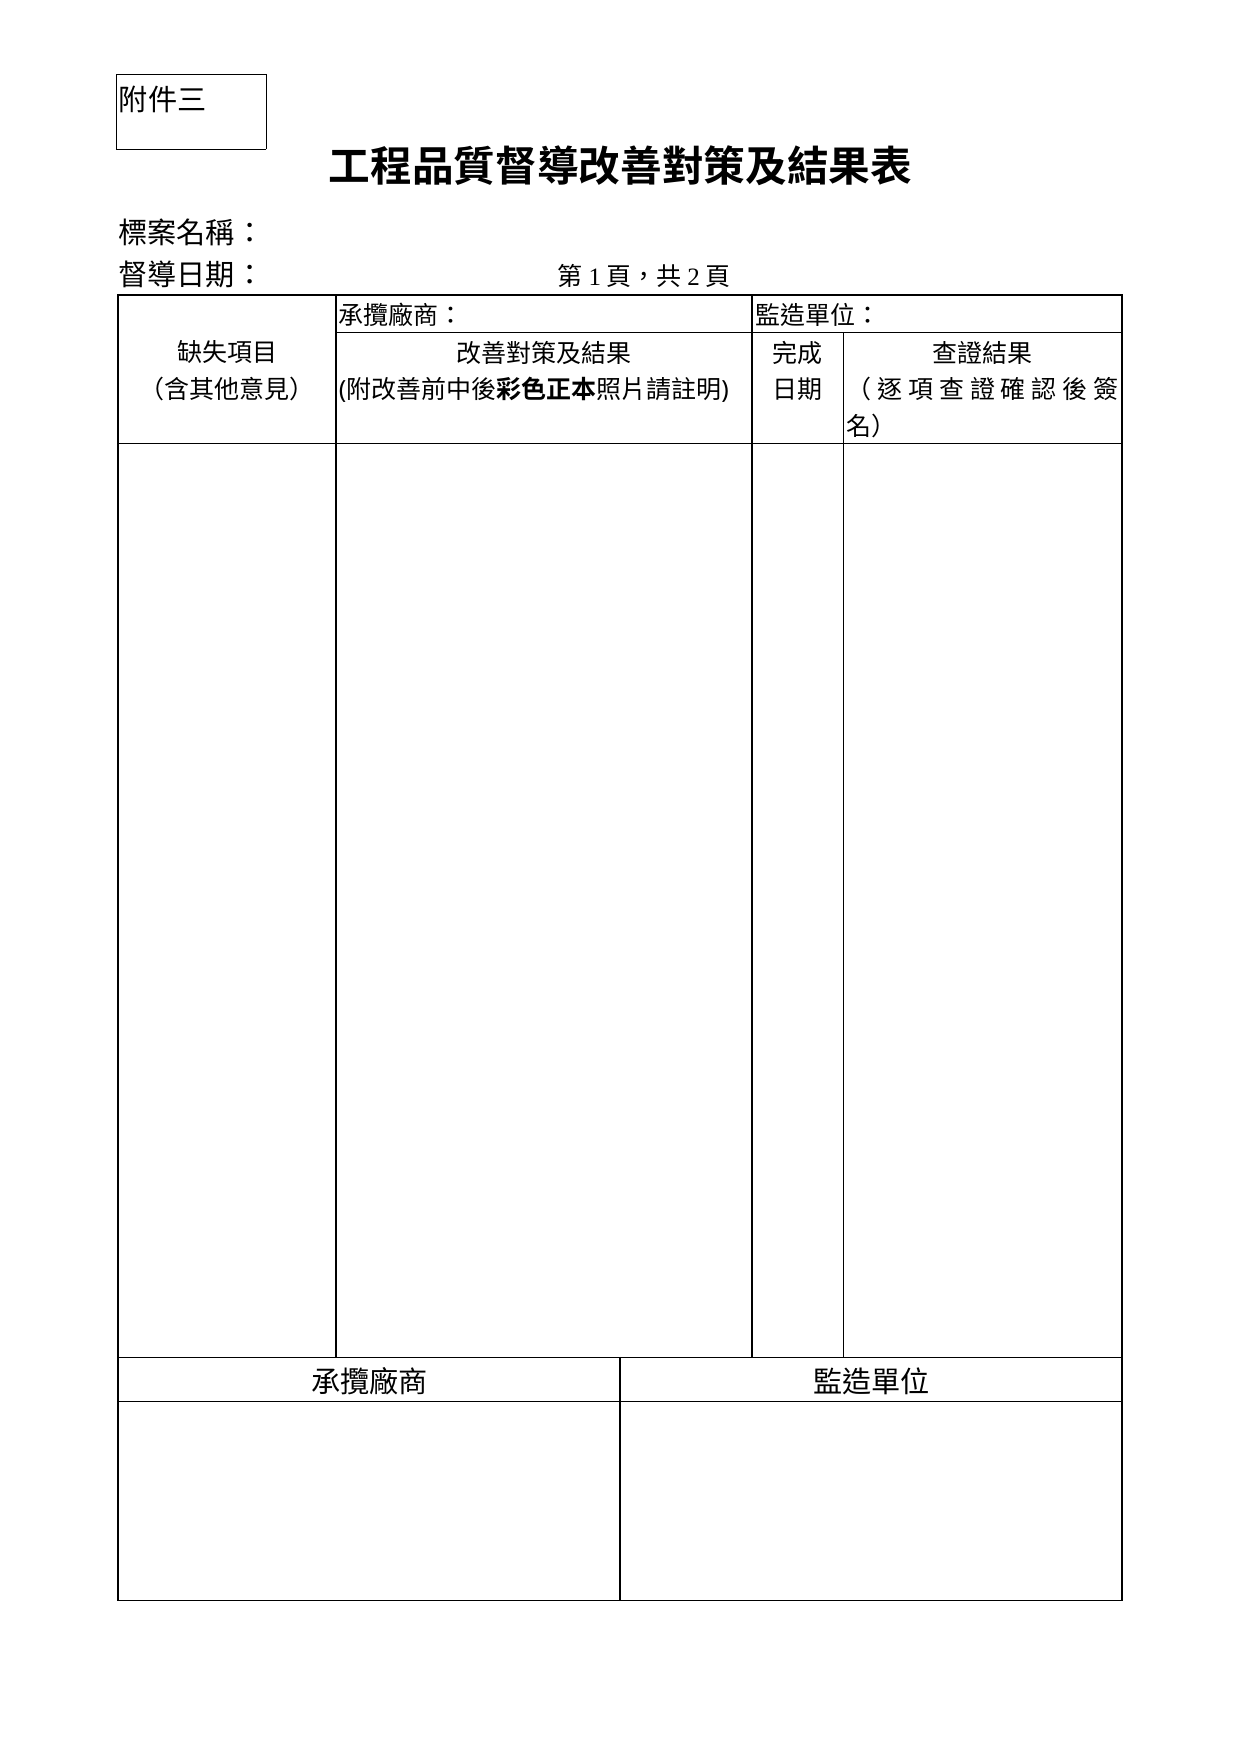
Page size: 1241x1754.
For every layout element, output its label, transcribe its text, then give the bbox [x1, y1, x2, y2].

text 督導日期： 第 1 頁，共 1 頁 [118, 252, 1122, 294]
table_cell [621, 1402, 1121, 1600]
table_cell [119, 444, 335, 1357]
table_cell 改善對策及結果 (附改善前中後彩色正本照片請註明) [337, 333, 751, 442]
table_cell [337, 444, 751, 1357]
table_cell [844, 444, 1121, 1357]
table_cell [119, 1402, 619, 1600]
table_cell 監造單位 [621, 1358, 1121, 1401]
table_header 監造單位： [753, 296, 1121, 332]
table_cell 承攬廠商 [119, 1358, 619, 1401]
text 附件三 [119, 76, 264, 118]
table_header 承攬廠商： [337, 296, 751, 332]
text 工程品質督導改善對策及結果表 [118, 148, 1122, 190]
table_header 缺失項目 （含其他意見） [119, 296, 335, 442]
table_cell 完成 日期 [753, 333, 843, 442]
table_cell [753, 444, 843, 1357]
table_cell 查證結果 （逐項查證確認後簽名） [844, 333, 1121, 442]
text 標案名稱： [118, 210, 1122, 252]
